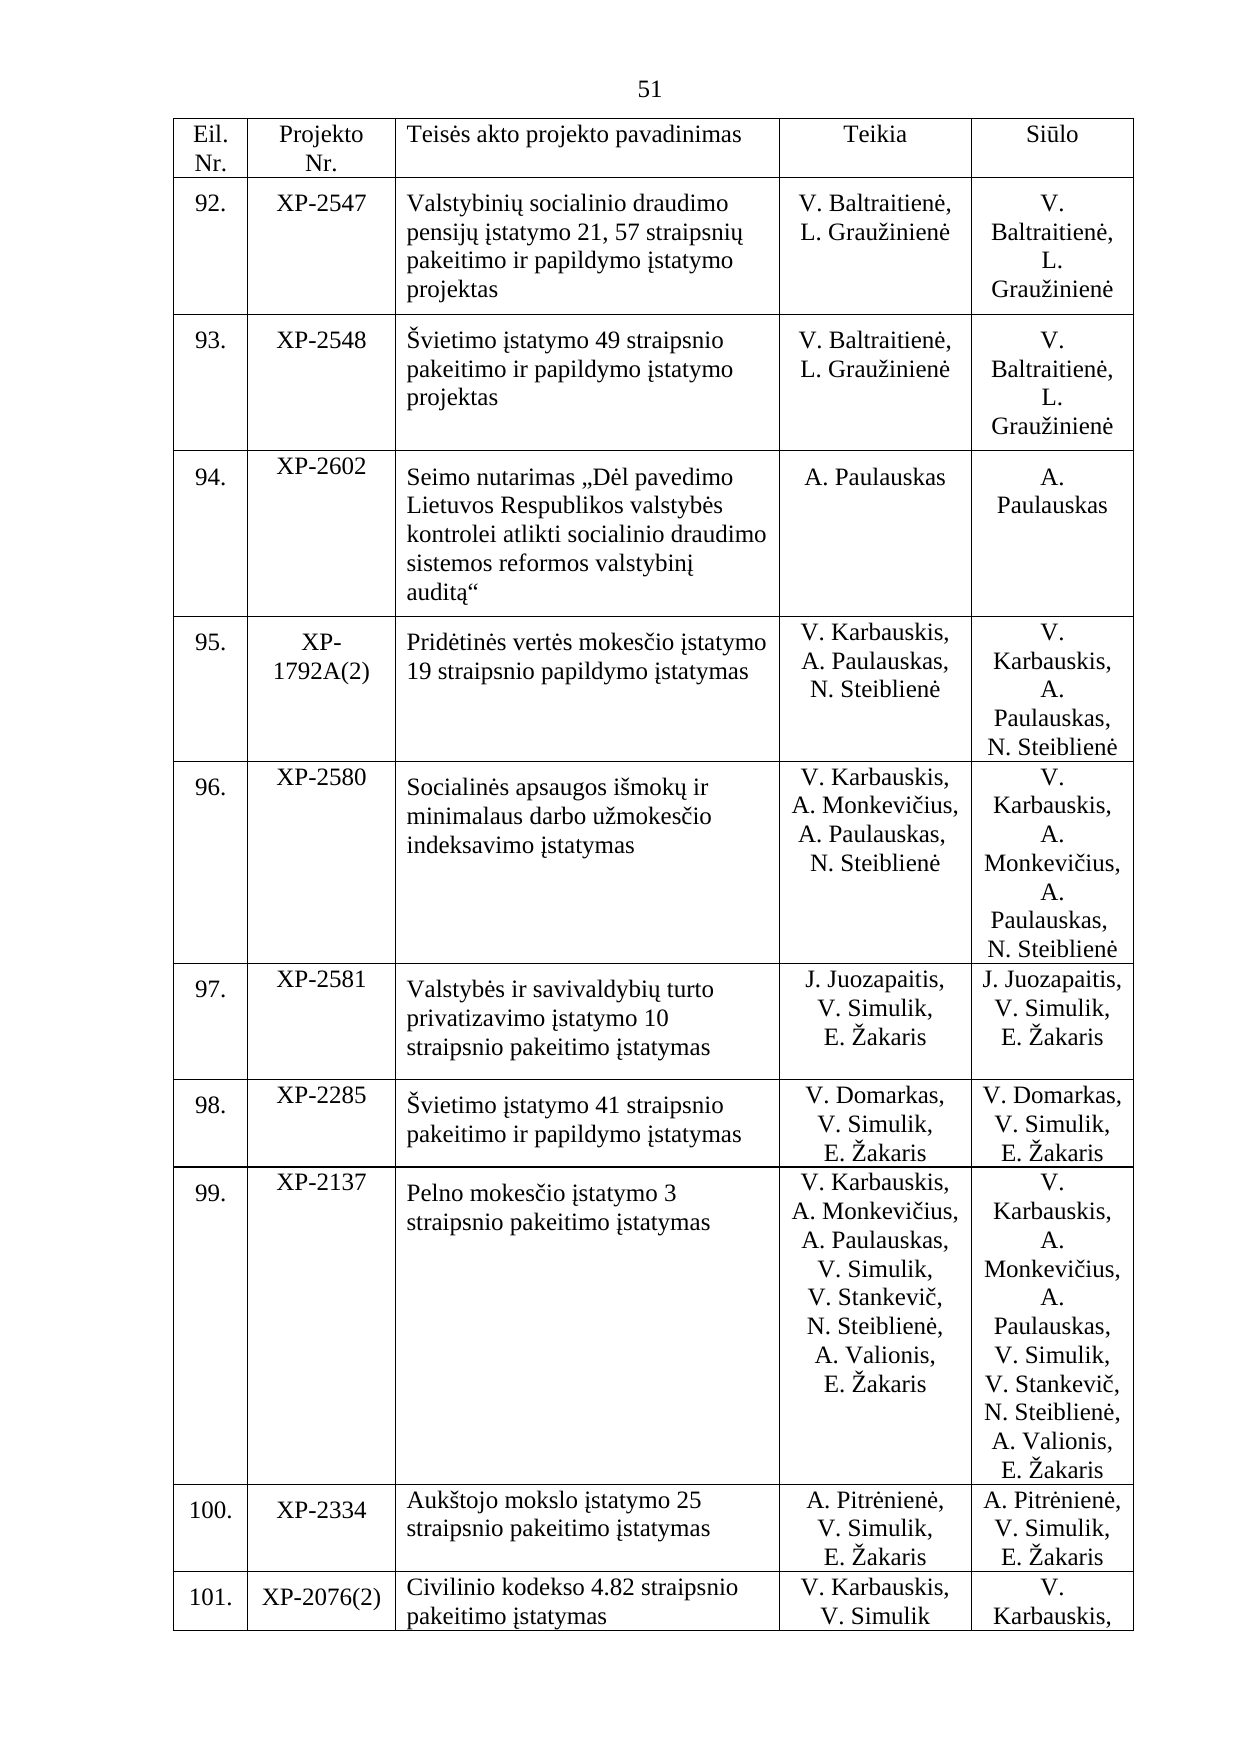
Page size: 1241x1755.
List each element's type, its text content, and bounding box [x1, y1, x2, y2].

table_cell XP-2602 [248, 451, 395, 616]
table_cell XP-2285 [248, 1080, 395, 1166]
table_header Teisės akto projekto pavadinimas [396, 119, 779, 177]
table_cell 93. [174, 315, 247, 450]
table_cell Švietimo įstatymo 49 straipsnio pakeitimo ir papildymo įstatymo projektas [396, 315, 779, 450]
table_header Siūlo [972, 119, 1133, 177]
table_cell V. Karbauskis, V. Simulik [780, 1572, 971, 1629]
table_cell V. Baltraitienė, L. Graužinienė [780, 315, 971, 450]
table_cell 99. [174, 1168, 247, 1484]
table_cell XP-1792A(2) [248, 617, 395, 761]
table_cell V. Domarkas, V. Simulik, E. Žakaris [972, 1080, 1133, 1166]
table_cell 100. [174, 1485, 247, 1571]
table_cell J. Juozapaitis, V. Simulik, E. Žakaris [972, 964, 1133, 1079]
table_cell V. Domarkas, V. Simulik, E. Žakaris [780, 1080, 971, 1166]
table_cell 94. [174, 451, 247, 616]
table_cell 92. [174, 178, 247, 313]
table_cell Švietimo įstatymo 41 straipsnio pakeitimo ir papildymo įstatymas [396, 1080, 779, 1166]
table_cell Valstybės ir savivaldybių turto privatizavimo įstatymo 10 straipsnio pakeitimo įstatymas [396, 964, 779, 1079]
table_cell Pelno mokesčio įstatymo 3 straipsnio pakeitimo įstatymas [396, 1168, 779, 1484]
table_cell A. Paulauskas [780, 451, 971, 616]
table_cell Valstybinių socialinio draudimo pensijų įstatymo 21, 57 straipsnių pakeitimo ir papildymo įstatymo projektas [396, 178, 779, 313]
table_cell XP-2334 [248, 1485, 395, 1571]
table_cell V. Karbauskis, A. Monkevičius, A. Paulauskas, V. Simulik, V. Stankevič, N. Steiblienė, A. Valionis, E. Žakaris [780, 1168, 971, 1484]
table_cell XP-2548 [248, 315, 395, 450]
table_cell 101. [174, 1572, 247, 1629]
table_header Projekto Nr. [248, 119, 395, 177]
table_cell Aukštojo mokslo įstatymo 25 straipsnio pakeitimo įstatymas [396, 1485, 779, 1571]
table_cell A. Pitrėnienė, V. Simulik, E. Žakaris [972, 1485, 1133, 1571]
table_cell Socialinės apsaugos išmokų ir minimalaus darbo užmokesčio indeksavimo įstatymas [396, 762, 779, 963]
table_cell V. Karbauskis, A. Paulauskas, N. Steiblienė [780, 617, 971, 761]
table_cell V. Karbauskis, A. Paulauskas, N. Steiblienė [972, 617, 1133, 761]
table_cell A. Pitrėnienė, V. Simulik, E. Žakaris [780, 1485, 971, 1571]
table_cell V. Baltraitienė, L. Graužinienė [972, 315, 1133, 450]
table_cell 95. [174, 617, 247, 761]
table_cell J. Juozapaitis, V. Simulik, E. Žakaris [780, 964, 971, 1079]
table_cell V. Karbauskis, A. Monkevičius, A. Paulauskas, N. Steiblienė [972, 762, 1133, 963]
table_cell V. Karbauskis, [972, 1572, 1133, 1629]
table_cell V. Karbauskis, A. Monkevičius, A. Paulauskas, N. Steiblienė [780, 762, 971, 963]
table_cell V. Baltraitienė, L. Graužinienė [780, 178, 971, 313]
table_cell XP-2137 [248, 1168, 395, 1484]
table_cell XP-2580 [248, 762, 395, 963]
table_cell 96. [174, 762, 247, 963]
table_cell V. Baltraitienė, L. Graužinienė [972, 178, 1133, 313]
table_cell V. Karbauskis, A. Monkevičius, A. Paulauskas, V. Simulik, V. Stankevič, N. Steiblienė, A. Valionis, E. Žakaris [972, 1168, 1133, 1484]
table_cell XP-2581 [248, 964, 395, 1079]
table_cell XP-2547 [248, 178, 395, 313]
table_cell A. Paulauskas [972, 451, 1133, 616]
table_cell Pridėtinės vertės mokesčio įstatymo 19 straipsnio papildymo įstatymas [396, 617, 779, 761]
table_cell 97. [174, 964, 247, 1079]
table_cell Seimo nutarimas „Dėl pavedimo Lietuvos Respublikos valstybės kontrolei atlikti socialinio draudimo sistemos reformos valstybinį auditą“ [396, 451, 779, 616]
table_cell XP-2076(2) [248, 1572, 395, 1629]
table_header Teikia [780, 119, 971, 177]
table_cell Civilinio kodekso 4.82 straipsnio pakeitimo įstatymas [396, 1572, 779, 1629]
table_cell 98. [174, 1080, 247, 1166]
table_header Eil. Nr. [174, 119, 247, 177]
